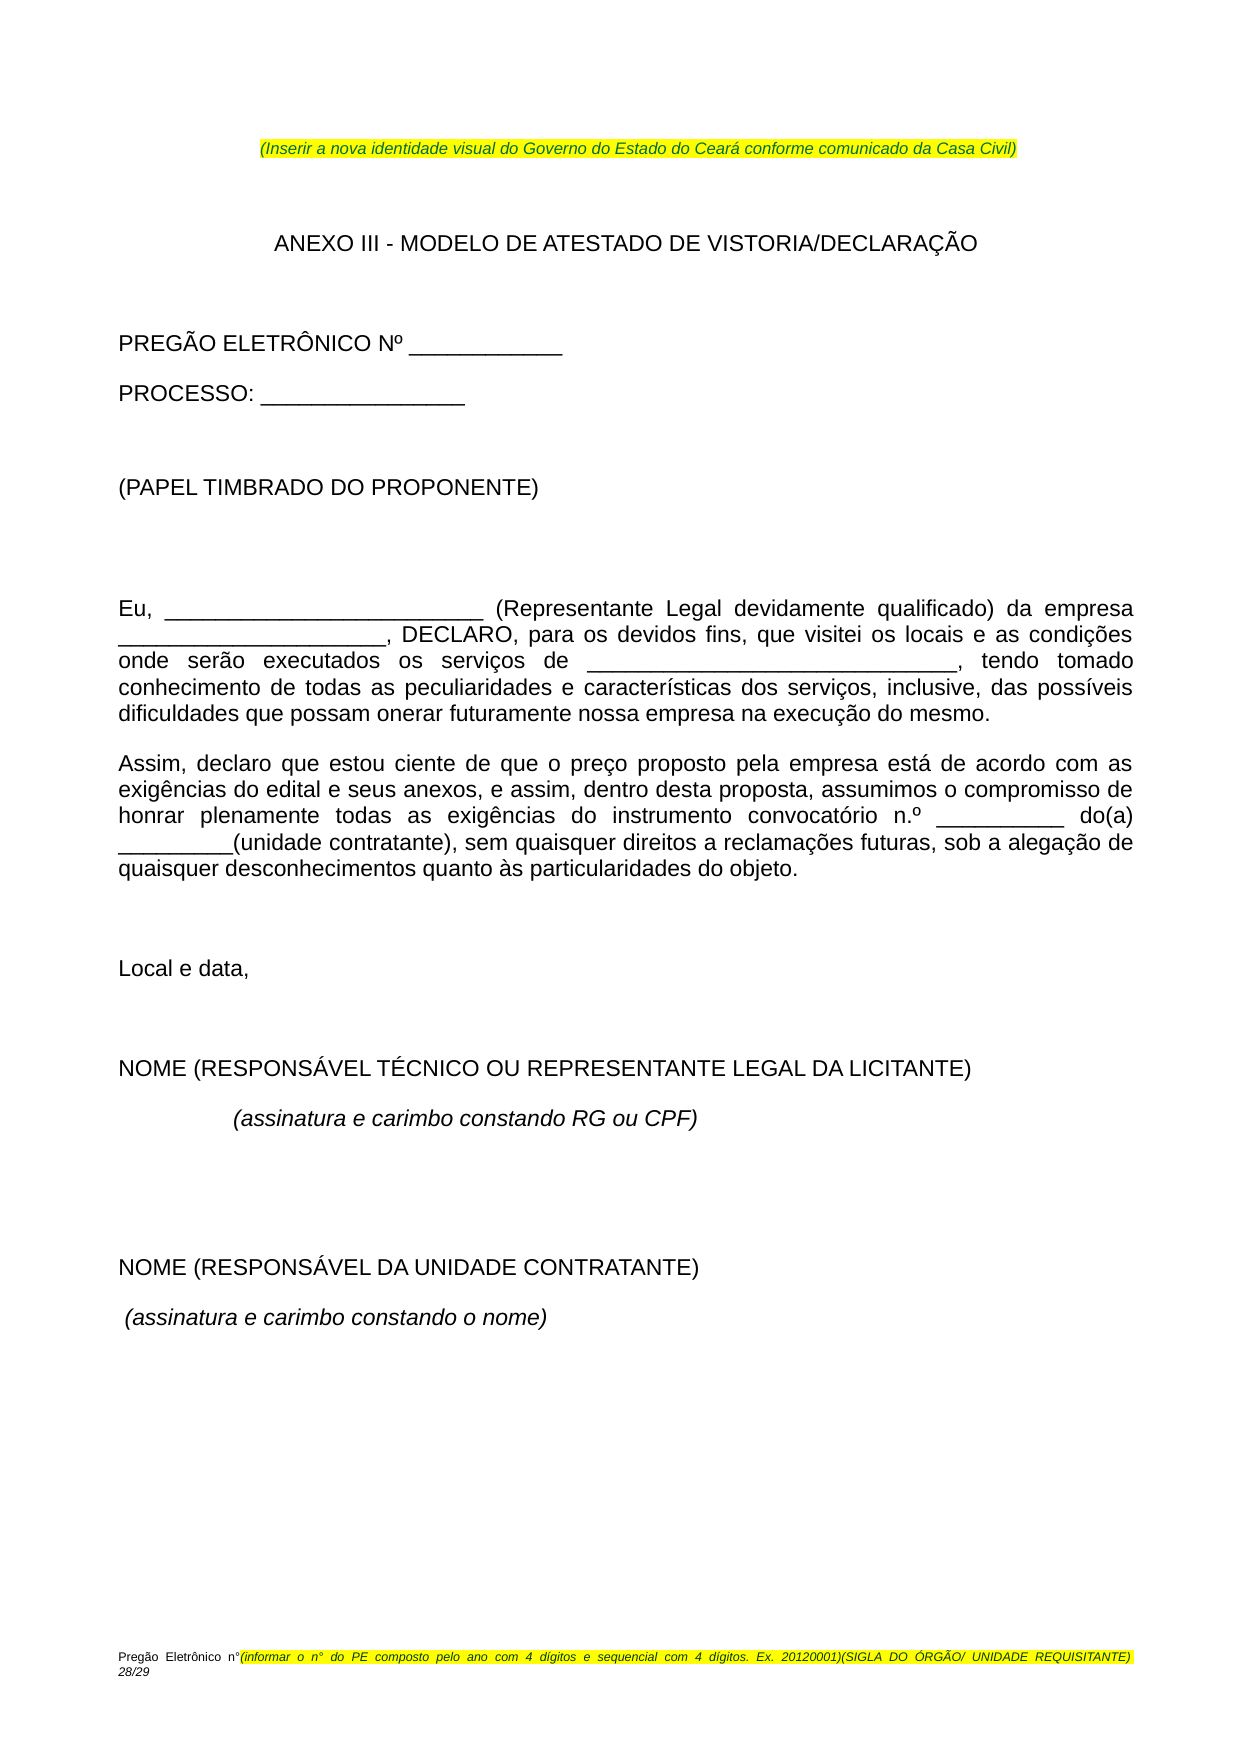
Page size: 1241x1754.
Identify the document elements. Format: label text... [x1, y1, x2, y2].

text NOME (RESPONSÁVEL DA UNIDADE CONTRATANTE) [118, 1254, 1134, 1281]
text NOME (RESPONSÁVEL TÉCNICO OU REPRESENTANTE LEGAL DA LICITANTE) [118, 1055, 1134, 1081]
text Assim, declaro que estou ciente de que o preço proposto pela empresa está de acordo com as exigências do edital e seus anexos, e assim, dentro desta proposta, assumimos o compromisso de honrar plenamente todas as exigências do instrumento convocatório n.º __________ do(a) _________(unidade contratante), sem quaisquer direitos a reclamações futuras, sob a alegação de quaisquer desconhecimentos quanto às particularidades do objeto. [118, 750, 1134, 882]
text (assinatura e carimbo constando o nome) [118, 1304, 1134, 1331]
text PROCESSO: ________________ [118, 380, 1134, 406]
text PREGÃO ELETRÔNICO Nº ____________ [118, 330, 1134, 356]
text Local e data, [118, 955, 1134, 981]
text ANEXO III - MODELO DE ATESTADO DE VISTORIA/DECLARAÇÃO [118, 230, 1134, 257]
text Eu, _________________________ (Representante Legal devidamente qualificado) da empresa _____________________, DECLARO, para os devidos fins, que visitei os locais e as condições onde serão executados os serviços de _____________________________, tendo tomado conhecimento de todas as peculiaridades e características dos serviços, inclusive, das possíveis dificuldades que possam onerar futuramente nossa empresa na execução do mesmo. [118, 594, 1134, 726]
text (PAPEL TIMBRADO DO PROPONENTE) [118, 474, 1134, 500]
text (assinatura e carimbo constando RG ou CPF) [118, 1105, 1134, 1131]
